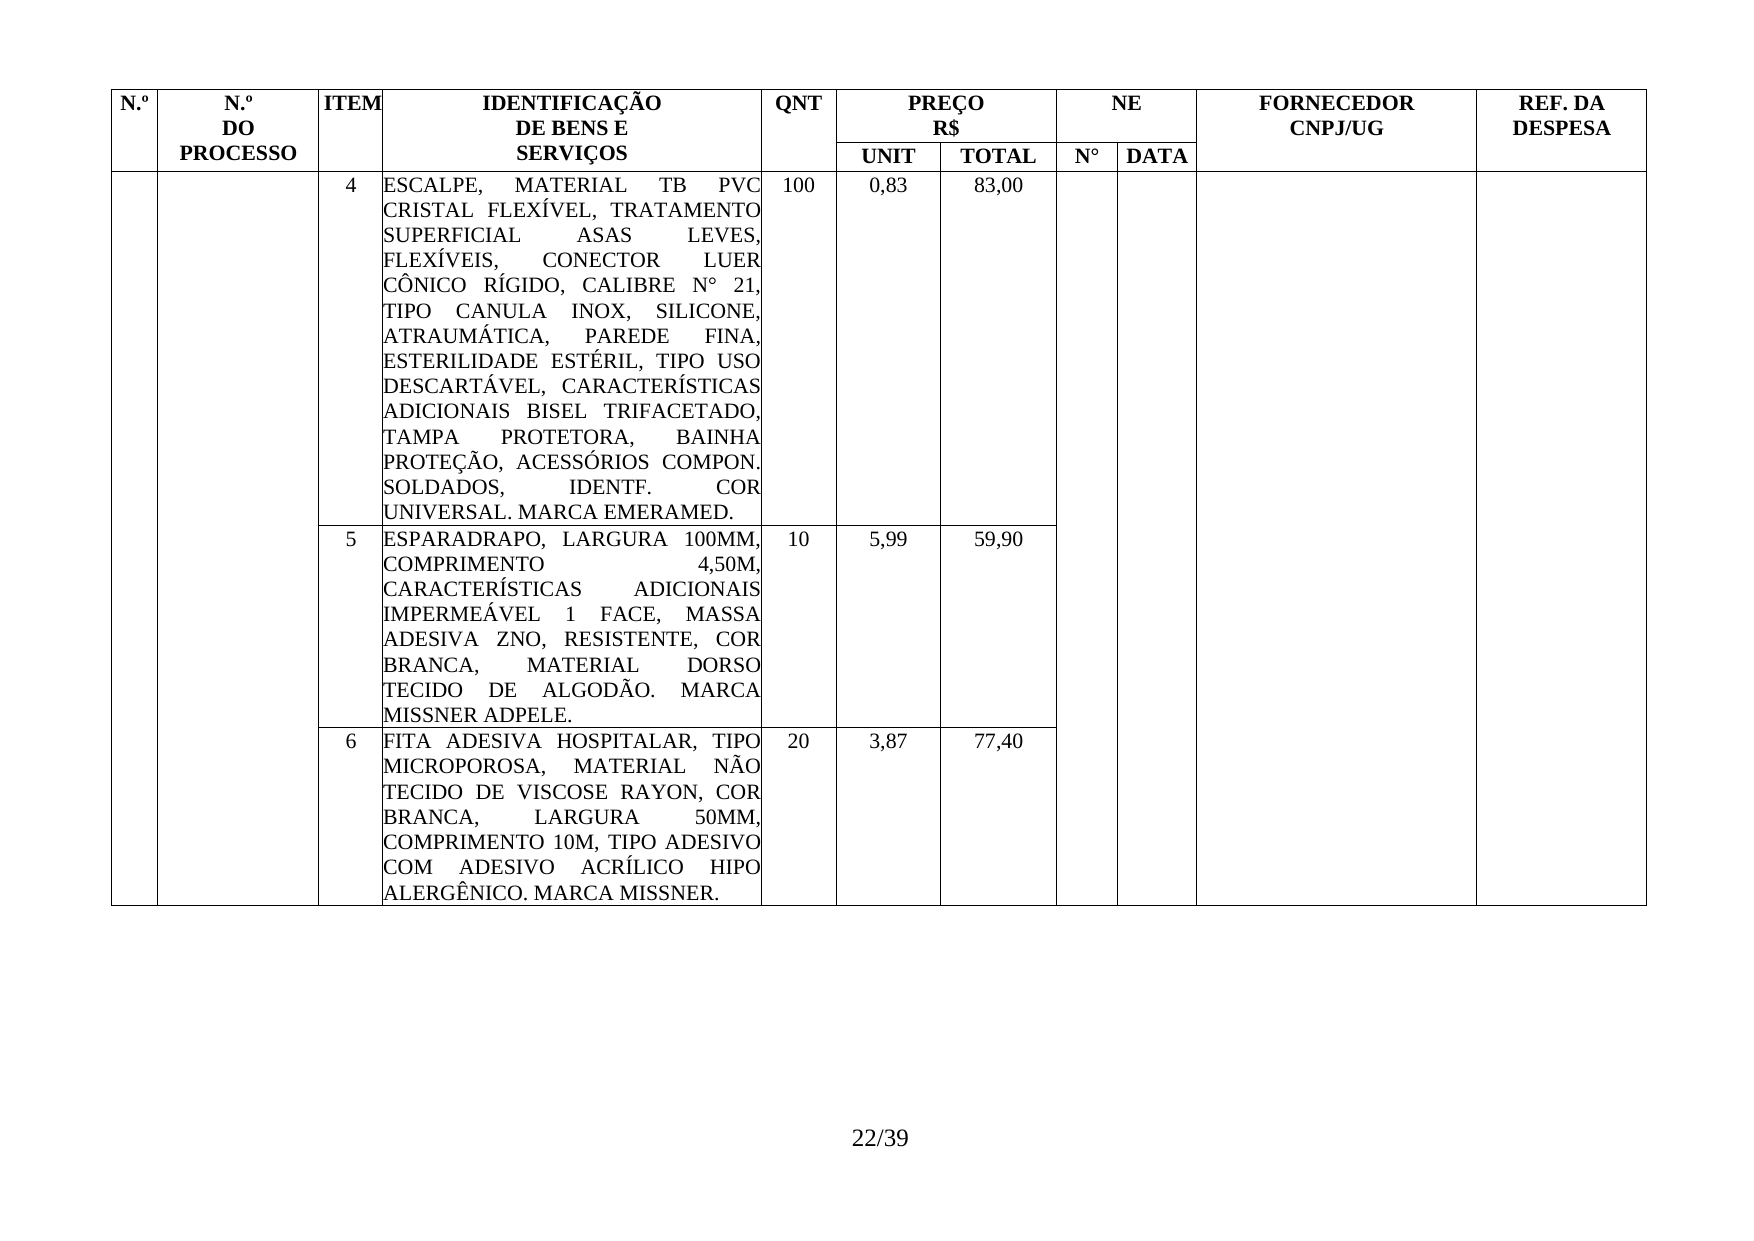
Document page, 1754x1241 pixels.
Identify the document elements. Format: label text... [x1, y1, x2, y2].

table_cell [1197, 172, 1476, 905]
table_cell TOTAL [941, 143, 1056, 171]
table_cell 59,90 [941, 526, 1056, 727]
table_cell 77,40 [941, 728, 1056, 905]
table_cell FITA ADESIVA HOSPITALAR, TIPO MICROPOROSA, MATERIAL NÃO TECIDO DE VISCOSE RAYON, COR BRANCA, LARGURA 50MM, COMPRIMENTO 10M, TIPO ADESIVO COM ADESIVO ACRÍLICO HIPO ALERGÊNICO. MARCA MISSNER. [383, 728, 761, 905]
table_cell [1057, 172, 1117, 905]
table_header IDENTIFICAÇÃO DE BENS E SERVIÇOS [383, 90, 761, 171]
table_cell 5 [319, 526, 382, 727]
table_cell [112, 172, 157, 905]
table_cell UNIT [837, 143, 940, 171]
table_cell DATA [1118, 143, 1196, 171]
table_cell ESCALPE, MATERIAL TB PVC CRISTAL FLEXÍVEL, TRATAMENTO SUPERFICIAL ASAS LEVES, FLEXÍVEIS, CONECTOR LUER CÔNICO RÍGIDO, CALIBRE N° 21, TIPO CANULA INOX, SILICONE, ATRAUMÁTICA, PAREDE FINA, ESTERILIDADE ESTÉRIL, TIPO USO DESCARTÁVEL, CARACTERÍSTICAS ADICIONAIS BISEL TRIFACETADO, TAMPA PROTETORA, BAINHA PROTEÇÃO, ACESSÓRIOS COMPON. SOLDADOS, IDENTF. COR UNIVERSAL. MARCA EMERAMED. [383, 172, 761, 524]
table_cell 20 [762, 728, 836, 905]
table_cell 83,00 [941, 172, 1056, 524]
table_cell ESPARADRAPO, LARGURA 100MM, COMPRIMENTO 4,50M, CARACTERÍSTICAS ADICIONAIS IMPERMEÁVEL 1 FACE, MASSA ADESIVA ZNO, RESISTENTE, COR BRANCA, MATERIAL DORSO TECIDO DE ALGODÃO. MARCA MISSNER ADPELE. [383, 526, 761, 727]
table_cell 100 [762, 172, 836, 524]
table_header N.º DO PROCESSO [158, 90, 318, 171]
table_header FORNECEDOR CNPJ/UG [1197, 90, 1476, 171]
table_cell 5,99 [837, 526, 940, 727]
table_cell [158, 172, 318, 905]
table_cell 3,87 [837, 728, 940, 905]
table_header ITEM [319, 90, 382, 171]
table_header QNT [762, 90, 836, 171]
table_cell [1118, 172, 1196, 905]
table_cell 4 [319, 172, 382, 524]
table_header NE [1057, 90, 1196, 142]
table_cell 0,83 [837, 172, 940, 524]
table_cell 10 [762, 526, 836, 727]
table_cell N° [1057, 143, 1117, 171]
table_cell [1477, 172, 1646, 905]
table_header PREÇO R$ [837, 90, 1056, 142]
table_header REF. DA DESPESA [1477, 90, 1646, 171]
table_header N.º [112, 90, 157, 171]
table_cell 6 [319, 728, 382, 905]
